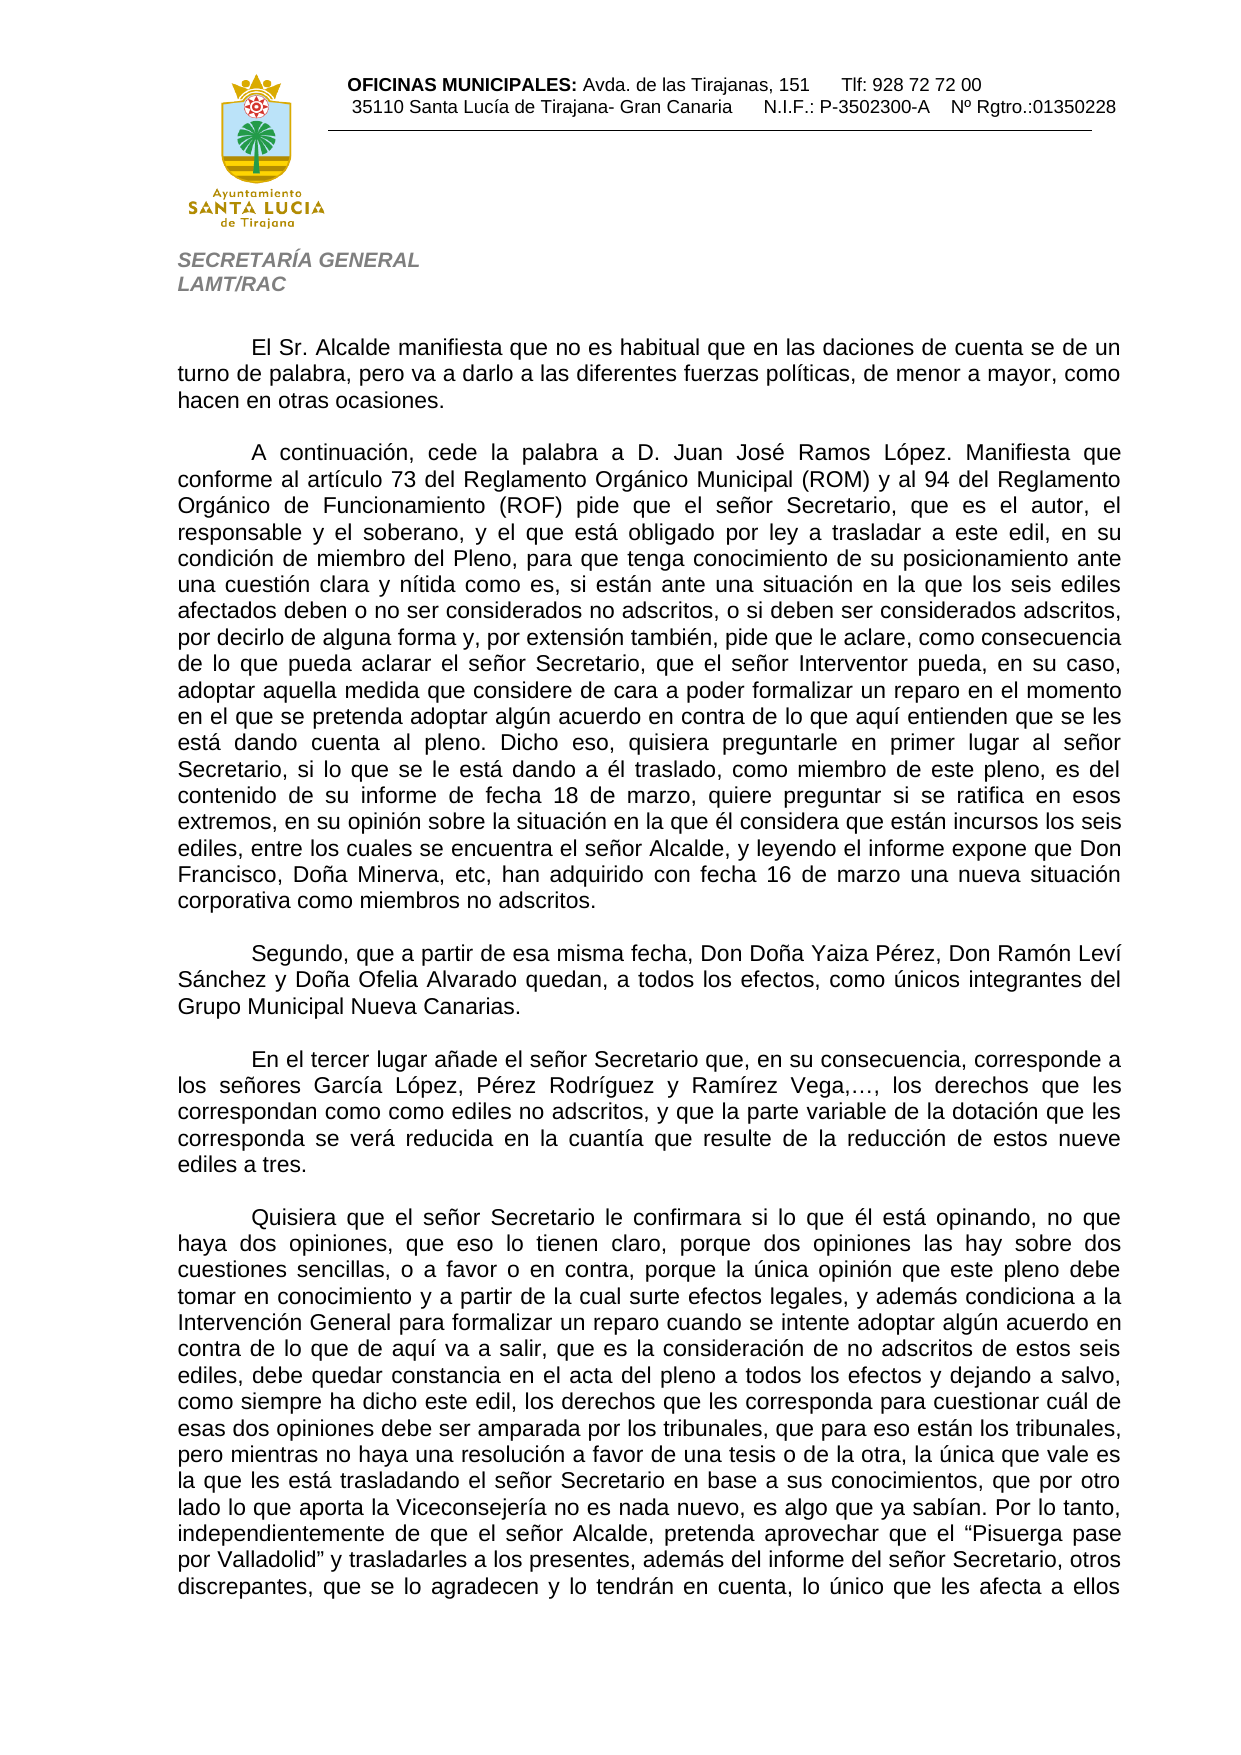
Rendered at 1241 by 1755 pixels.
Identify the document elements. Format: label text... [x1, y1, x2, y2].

text Quisiera que el señor Secretario le confirmara si lo que él está opinando, no que haya dos opiniones, que eso lo tienen claro, porque dos opiniones las hay sobre dos cuestiones sencillas, o a favor o en contra, porque la única opinión que este pleno debe tomar en conocimiento y a partir de la cual surte efectos legales, y además condiciona a la Intervención General para formalizar un reparo cuando se intente adoptar algún acuerdo en contra de lo que de aquí va a salir, que es la consideración de no adscritos de estos seis ediles, debe quedar constancia en el acta del pleno a todos los efectos y dejando a salvo, como siempre ha dicho este edil, los derechos que les corresponda para cuestionar cuál de esas dos opiniones debe ser amparada por los tribunales, que para eso están los tribunales, pero mientras no haya una resolución a favor de una tesis o de la otra, la única que vale es la que les está trasladando el señor Secretario en base a sus conocimientos, que por otro lado lo que aporta la Viceconsejería no es nada nuevo, es algo que ya sabían. Por lo tanto, independientemente de que el señor Alcalde, pretenda aprovechar que el “Pisuerga pase por Valladolid” y trasladarles a los presentes, además del informe del señor Secretario, otros discrepantes, que se lo agradecen y lo tendrán en cuenta, lo único que les afecta a ellos [177, 1204, 1122, 1599]
text En el tercer lugar añade el señor Secretario que, en su consecuencia, corresponde a los señores García López, Pérez Rodríguez y Ramírez Vega,…, los derechos que les correspondan como como ediles no adscritos, y que la parte variable de la dotación que les corresponda se verá reducida en la cuantía que resulte de la reducción de estos nueve ediles a tres. [177, 1046, 1122, 1177]
text A continuación, cede la palabra a D. Juan José Ramos López. Manifiesta que conforme al artículo 73 del Reglamento Orgánico Municipal (ROM) y al 94 del Reglamento Orgánico de Funcionamiento (ROF) pide que el señor Secretario, que es el autor, el responsable y el soberano, y el que está obligado por ley a trasladar a este edil, en su condición de miembro del Pleno, para que tenga conocimiento de su posicionamiento ante una cuestión clara y nítida como es, si están ante una situación en la que los seis ediles afectados deben o no ser considerados no adscritos, o si deben ser considerados adscritos, por decirlo de alguna forma y, por extensión también, pide que le aclare, como consecuencia de lo que pueda aclarar el señor Secretario, que el señor Interventor pueda, en su caso, adoptar aquella medida que considere de cara a poder formalizar un reparo en el momento en el que se pretenda adoptar algún acuerdo en contra de lo que aquí entienden que se les está dando cuenta al pleno. Dicho eso, quisiera preguntarle en primer lugar al señor Secretario, si lo que se le está dando a él traslado, como miembro de este pleno, es del contenido de su informe de fecha 18 de marzo, quiere preguntar si se ratifica en esos extremos, en su opinión sobre la situación en la que él considera que están incursos los seis ediles, entre los cuales se encuentra el señor Alcalde, y leyendo el informe expone que Don Francisco, Doña Minerva, etc, han adquirido con fecha 16 de marzo una nueva situación corporativa como miembros no adscritos. [177, 439, 1122, 914]
text Segundo, que a partir de esa misma fecha, Don Doña Yaiza Pérez, Don Ramón Leví Sánchez y Doña Ofelia Alvarado quedan, a todos los efectos, como únicos integrantes del Grupo Municipal Nueva Canarias. [177, 940, 1122, 1019]
text El Sr. Alcalde manifiesta que no es habitual que en las daciones de cuenta se de un turno de palabra, pero va a darlo a las diferentes fuerzas políticas, de menor a mayor, como hacen en otras ocasiones. [177, 334, 1122, 413]
